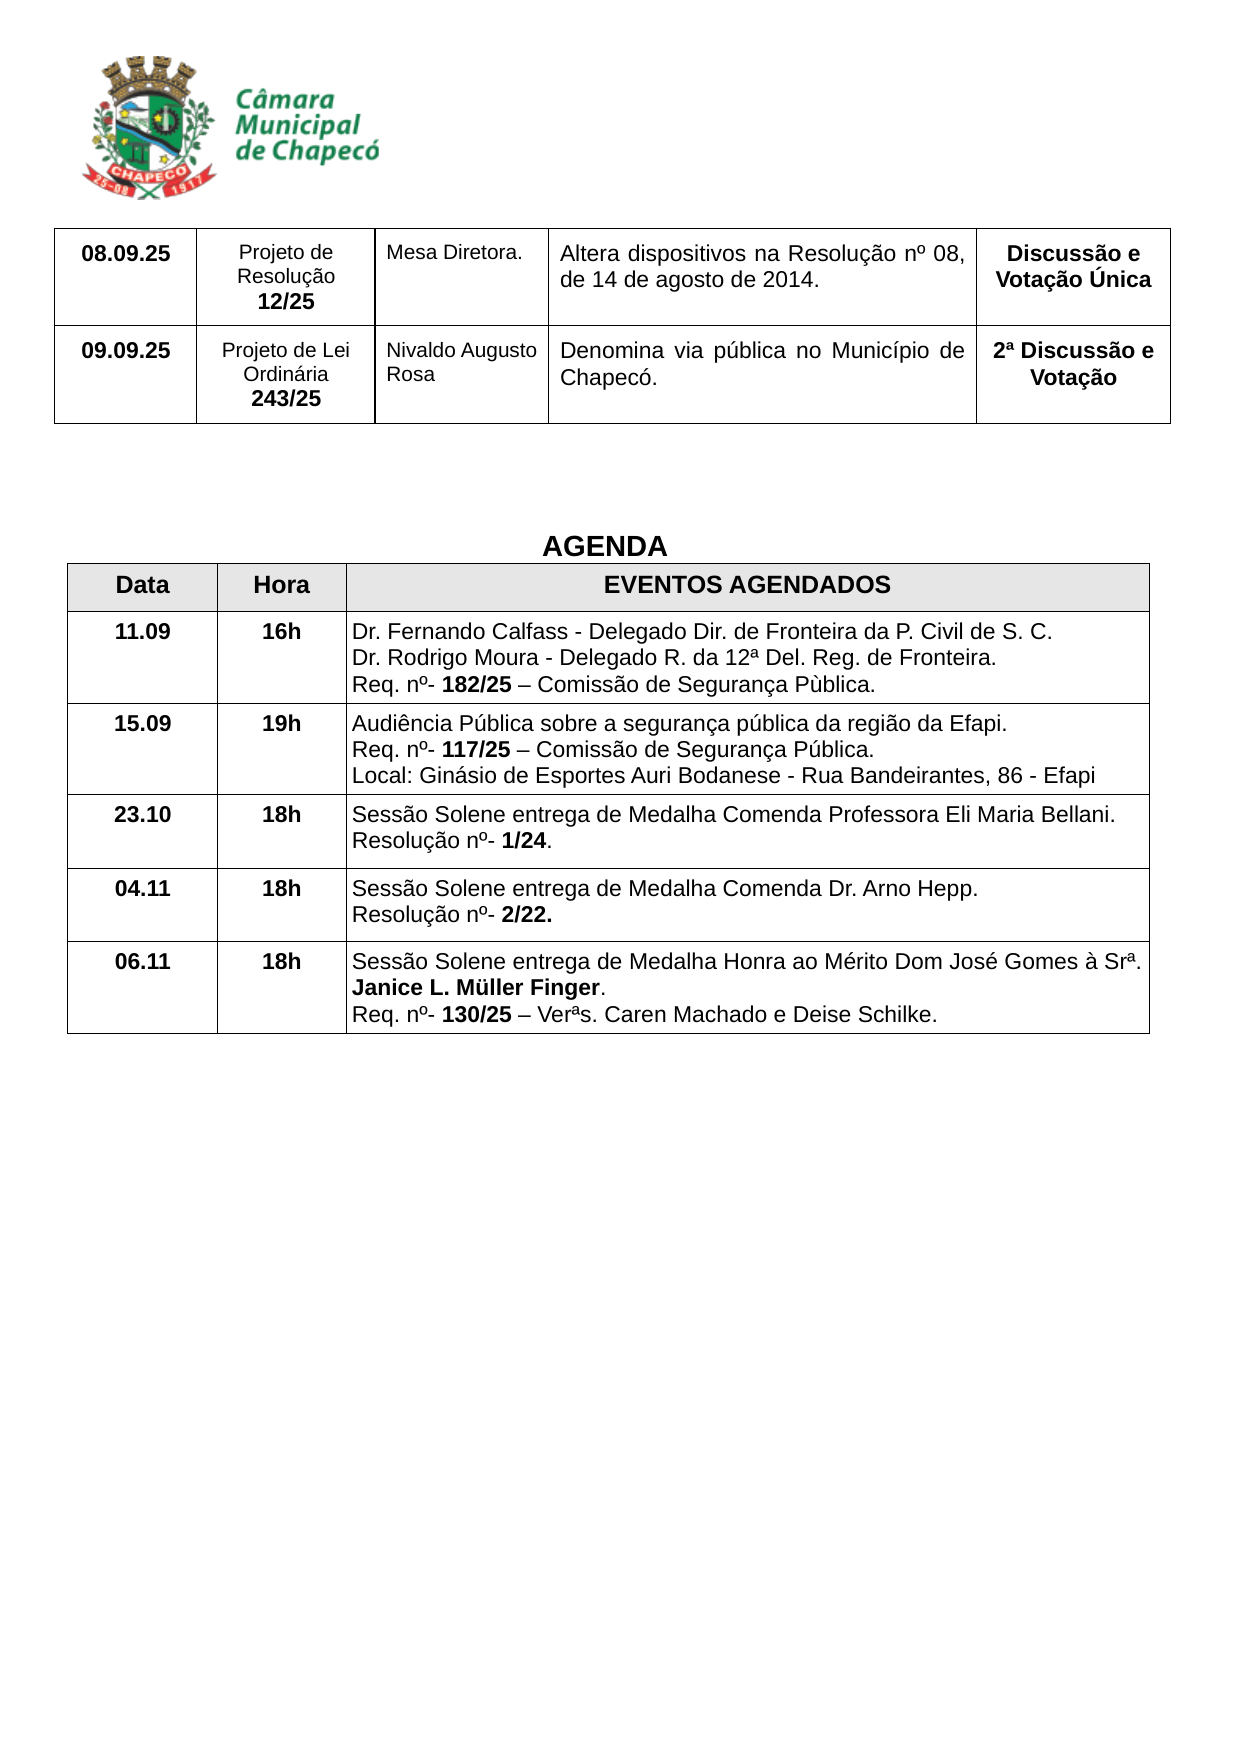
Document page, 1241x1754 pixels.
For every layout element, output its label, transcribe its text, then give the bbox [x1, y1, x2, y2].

table_cell Sessão Solene entrega de Medalha Comenda Professora Eli Maria Bellani. Resolução nº- 1/24. [347, 795, 1149, 868]
table_header EVENTOS AGENDADOS [347, 564, 1149, 611]
table_cell Projeto de Resolução 12/25 [197, 229, 374, 325]
table_header Data [68, 564, 217, 611]
table_cell 16h [218, 612, 346, 703]
table_cell 06.11 [68, 942, 217, 1033]
table_header Hora [218, 564, 346, 611]
table_cell Nivaldo Augusto Rosa [376, 326, 548, 423]
table_cell 08.09.25 [55, 229, 196, 325]
table_cell 04.11 [68, 869, 217, 941]
table_cell Dr. Fernando Calfass - Delegado Dir. de Fronteira da P. Civil de S. C. Dr. Rodrigo Moura - Delegado R. da 12ª Del. Reg. de Fronteira. Req. nº- 182/25 – Comissão de Segurança Pùblica. [347, 612, 1149, 703]
text AGENDA [65, 529, 1145, 563]
table_cell 15.09 [68, 704, 217, 794]
table_cell 23.10 [68, 795, 217, 868]
table_cell 11.09 [68, 612, 217, 703]
table_cell Audiência Pública sobre a segurança pública da região da Efapi. Req. nº- 117/25 – Comissão de Segurança Pública. Local: Ginásio de Esportes Auri Bodanese - Rua Bandeirantes, 86 - Efapi [347, 704, 1149, 794]
table_cell 18h [218, 795, 346, 868]
table_cell 09.09.25 [55, 326, 196, 423]
table_cell Altera dispositivos na Resolução nº 08, de 14 de agosto de 2014. [549, 229, 976, 325]
table_cell Sessão Solene entrega de Medalha Comenda Dr. Arno Hepp. Resolução nº- 2/22. [347, 869, 1149, 941]
table_cell Projeto de Lei Ordinária 243/25 [197, 326, 374, 423]
table_cell Discussão e Votação Única [977, 229, 1170, 325]
table_cell 2ª Discussão e Votação [977, 326, 1170, 423]
table_cell 19h [218, 704, 346, 794]
table_cell Denomina via pública no Município de Chapecó. [549, 326, 976, 423]
table_cell 18h [218, 942, 346, 1033]
table_cell Mesa Diretora. [376, 229, 548, 325]
picture [81, 56, 379, 200]
table_cell Sessão Solene entrega de Medalha Honra ao Mérito Dom José Gomes à Srª. Janice L. Müller Finger. Req. nº- 130/25 – Verªs. Caren Machado e Deise Schilke. [347, 942, 1149, 1033]
table_cell 18h [218, 869, 346, 941]
